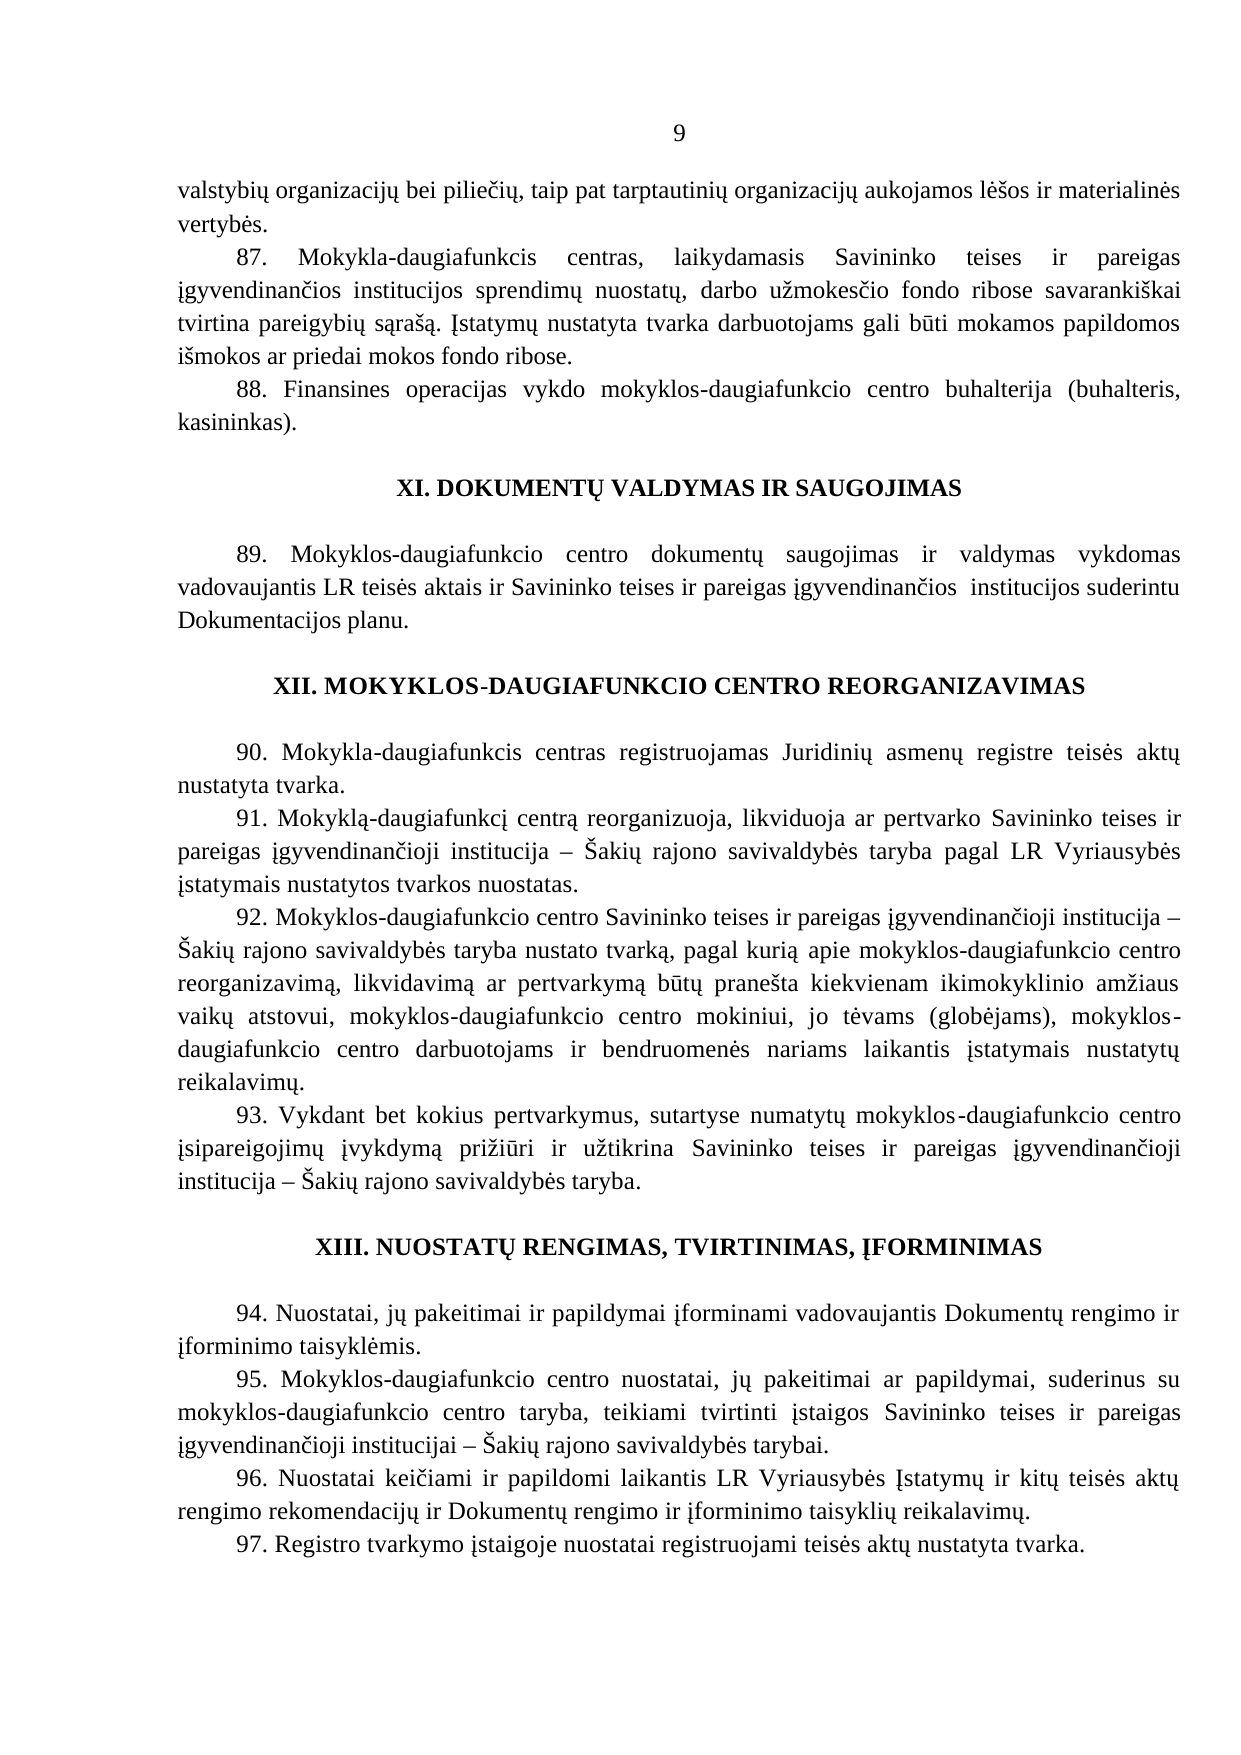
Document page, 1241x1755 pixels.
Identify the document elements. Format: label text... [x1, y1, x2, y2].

text 96. Nuostatai keičiami ir papildomi laikantis LR Vyriausybės Įstatymų ir kitų teisės aktų rengimo rekomendacijų ir Dokumentų rengimo ir įforminimo taisyklių reikalavimų. [177, 1463, 1181, 1525]
text 88. Finansines operacijas vykdo mokyklos-daugiafunkcio centro buhalterija (buhalteris, kasininkas). [177, 374, 1181, 436]
text 92. Mokyklos-daugiafunkcio centro Savininko teises ir pareigas įgyvendinančioji institucija – Šakių rajono savivaldybės taryba nustato tvarką, pagal kurią apie mokyklos-daugiafunkcio centro reorganizavimą, likvidavimą ar pertvarkymą būtų pranešta kiekvienam ikimokyklinio amžiaus vaikų atstovui, mokyklos-daugiafunkcio centro mokiniui, jo tėvams (globėjams), mokyklos- daugiafunkcio centro darbuotojams ir bendruomenės nariams laikantis įstatymais nustatytų reikalavimų. [177, 902, 1181, 1096]
text XI. DOKUMENTŲ VALDYMAS IR SAUGOJIMAS [177, 473, 1181, 502]
text 94. Nuostatai, jų pakeitimai ir papildymai įforminami vadovaujantis Dokumentų rengimo ir įforminimo taisyklėmis. [177, 1298, 1181, 1360]
text 91. Mokyklą-daugiafunkcį centrą reorganizuoja, likviduoja ar pertvarko Savininko teises ir pareigas įgyvendinančioji institucija – Šakių rajono savivaldybės taryba pagal LR Vyriausybės įstatymais nustatytos tvarkos nuostatas. [177, 803, 1181, 898]
text 87. Mokykla-daugiafunkcis centras, laikydamasis Savininko teises ir pareigas įgyvendinančios institucijos sprendimų nuostatų, darbo užmokesčio fondo ribose savarankiškai tvirtina pareigybių sąrašą. Įstatymų nustatyta tvarka darbuotojams gali būti mokamos papildomos išmokos ar priedai mokos fondo ribose. [177, 242, 1181, 369]
text XIII. NUOSTATŲ RENGIMAS, TVIRTINIMAS, ĮFORMINIMAS [177, 1232, 1181, 1261]
text 95. Mokyklos-daugiafunkcio centro nuostatai, jų pakeitimai ar papildymai, suderinus su mokyklos-daugiafunkcio centro taryba, teikiami tvirtinti įstaigos Savininko teises ir pareigas įgyvendinančioji institucijai – Šakių rajono savivaldybės tarybai. [177, 1364, 1181, 1459]
text 93. Vykdant bet kokius pertvarkymus, sutartyse numatytų mokyklos-daugiafunkcio centro įsipareigojimų įvykdymą prižiūri ir užtikrina Savininko teises ir pareigas įgyvendinančioji institucija – Šakių rajono savivaldybės taryba. [177, 1100, 1181, 1195]
text valstybių organizacijų bei piliečių, taip pat tarptautinių organizacijų aukojamos lėšos ir materialinės vertybės. [177, 176, 1181, 237]
text 97. Registro tvarkymo įstaigoje nuostatai registruojami teisės aktų nustatyta tvarka. [177, 1529, 1181, 1558]
text 90. Mokykla-daugiafunkcis centras registruojamas Juridinių asmenų registre teisės aktų nustatyta tvarka. [177, 737, 1181, 799]
text 89. Mokyklos-daugiafunkcio centro dokumentų saugojimas ir valdymas vykdomas vadovaujantis LR teisės aktais ir Savininko teises ir pareigas įgyvendinančios institucijos suderintu Dokumentacijos planu. [177, 539, 1181, 634]
text XII. MOKYKLOS-DAUGIAFUNKCIO CENTRO REORGANIZAVIMAS [177, 671, 1181, 700]
